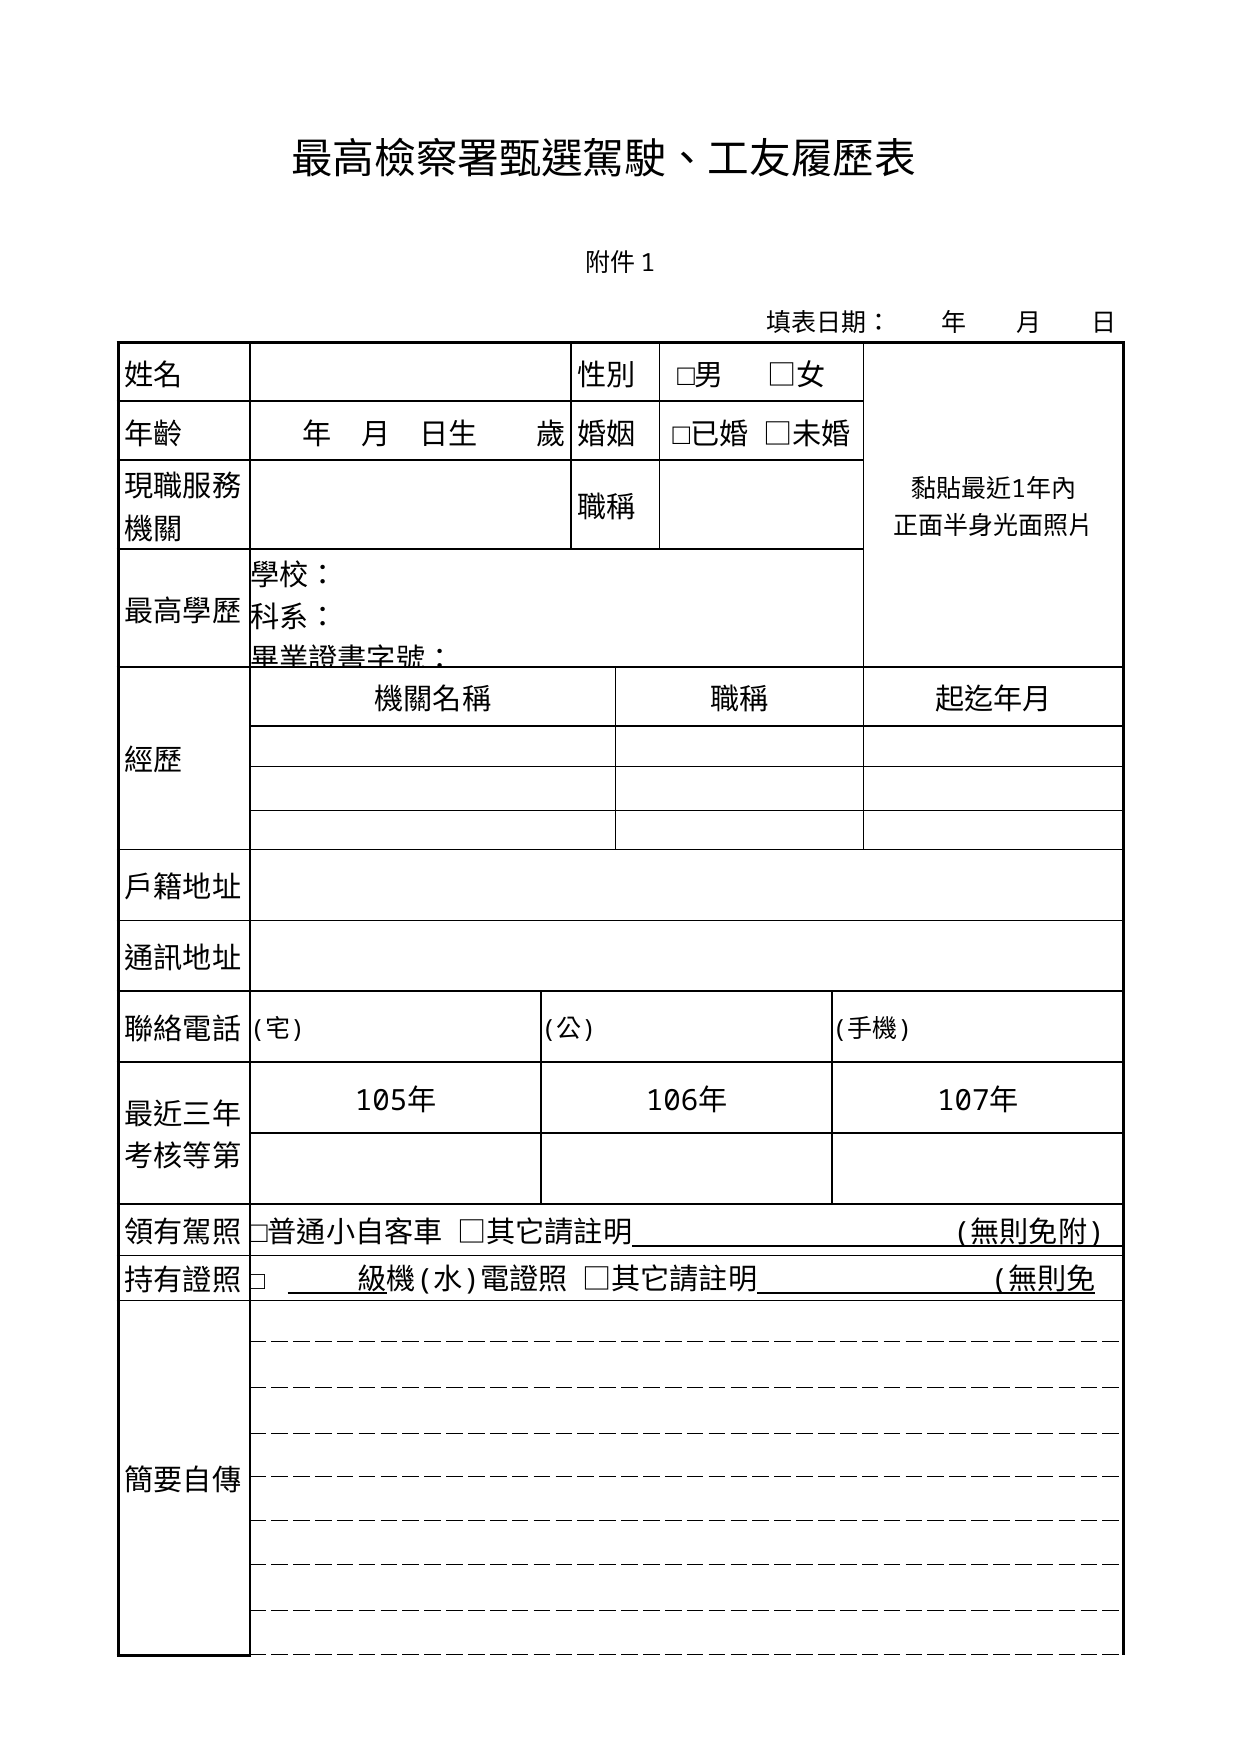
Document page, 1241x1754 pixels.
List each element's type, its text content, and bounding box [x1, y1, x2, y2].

table_cell □普通小自客車 □其它請註明 (無則免附) [251, 1205, 1122, 1255]
table_cell [251, 1387, 1122, 1433]
table_cell 最近三年 考核等第 [120, 1063, 249, 1203]
table_cell [251, 811, 615, 849]
table_cell [251, 850, 1122, 919]
table_cell [616, 727, 863, 766]
table_cell [251, 1134, 540, 1203]
table_header [251, 344, 570, 400]
table_cell [251, 921, 1122, 990]
table_cell (宅) [251, 992, 540, 1061]
text 最高檢察署甄選駕駛、工友履歷表 附件1 [118, 125, 1122, 279]
table_header 黏貼最近1年內 正面半身光面照片 [864, 344, 1122, 666]
table_cell [251, 1341, 1122, 1387]
table_cell 職稱 [572, 461, 659, 548]
table_cell [251, 1520, 1122, 1564]
table_cell [864, 727, 1122, 766]
table_cell [833, 1134, 1122, 1203]
table_cell [251, 461, 570, 548]
table_cell 聯絡電話 [120, 992, 249, 1061]
table_cell 起迄年月 [864, 668, 1122, 725]
table_header 姓名 [120, 344, 249, 400]
table_cell 最高學歷 [120, 550, 249, 666]
table_cell 級機(水)電證照 □其它請註明 (無則免附) [251, 1256, 1122, 1299]
table_cell [616, 767, 863, 809]
table_cell 職稱 [616, 668, 863, 725]
table_header □男 □女 [660, 344, 863, 400]
table_cell (公) [542, 992, 831, 1061]
table_cell 學校： 科系： 畢業證書字號： [251, 550, 863, 666]
table_cell 機關名稱 [251, 668, 615, 725]
table_cell [864, 767, 1122, 809]
table_cell 領有駕照 [120, 1205, 249, 1255]
table_cell 107年 [833, 1063, 1122, 1132]
table_cell [251, 1476, 1122, 1520]
table_cell 年齡 [120, 402, 249, 459]
table_cell 婚姻 [572, 402, 659, 459]
text 填表日期： 年 月 日 [716, 279, 1122, 341]
table_cell 106年 [542, 1063, 831, 1132]
table_cell 年 月 日生 歲 [251, 402, 570, 459]
table_cell 通訊地址 [120, 921, 249, 990]
table_cell 戶籍地址 [120, 850, 249, 919]
table_cell 經歷 [120, 668, 249, 849]
table_cell [251, 1301, 1122, 1341]
table_cell [542, 1134, 831, 1203]
table_cell [864, 811, 1122, 849]
table_cell [251, 1610, 1122, 1654]
table_cell 現職服務機關 [120, 461, 249, 548]
table_cell [660, 461, 863, 548]
table_cell [251, 1433, 1122, 1476]
table_cell [251, 727, 615, 766]
table_header 性別 [572, 344, 659, 400]
table_cell 持有證照 [120, 1256, 249, 1299]
table_cell 105年 [251, 1063, 540, 1132]
table_cell □已婚 □未婚 [660, 402, 863, 459]
table_cell [251, 767, 615, 809]
table_cell 簡要自傳 [120, 1301, 249, 1654]
table_cell (手機) [833, 992, 1122, 1061]
table_cell [251, 1564, 1122, 1609]
table_cell [616, 811, 863, 849]
